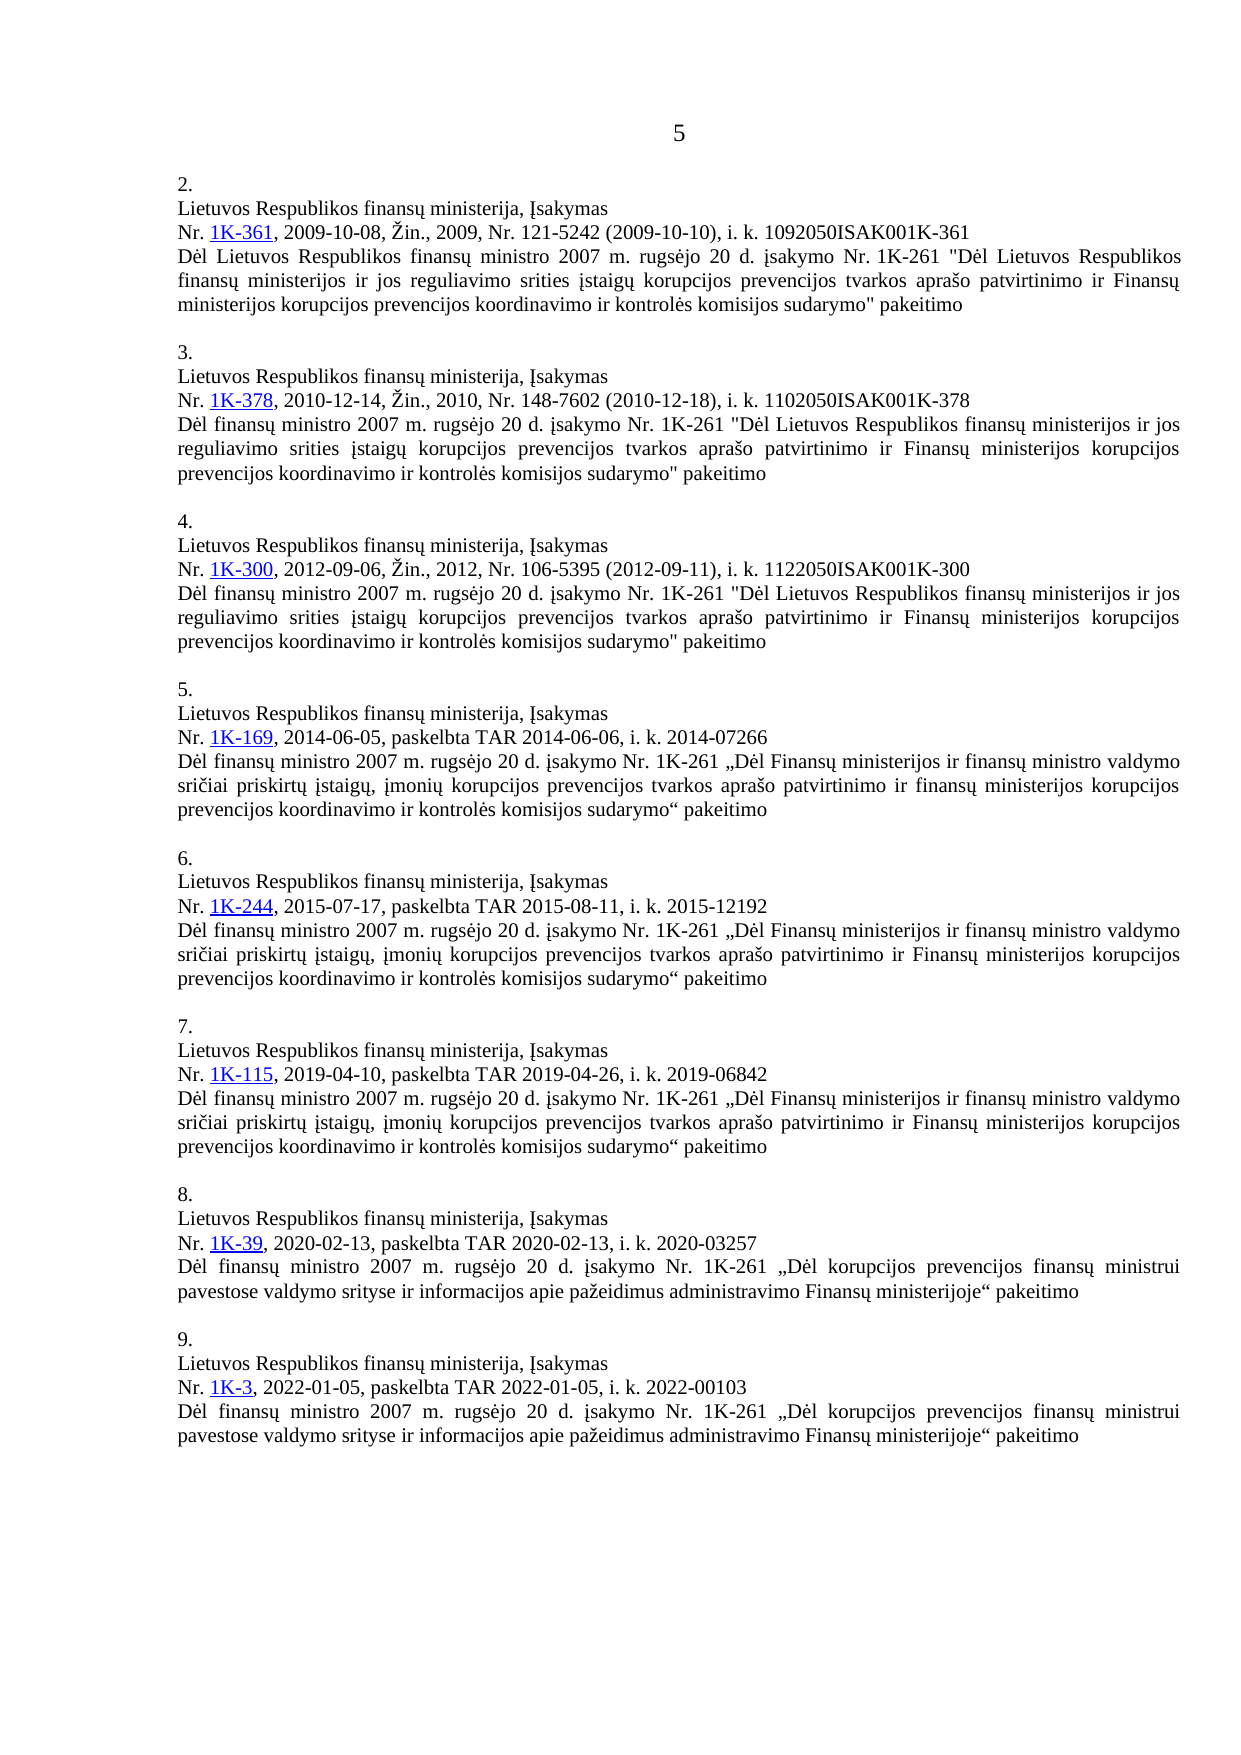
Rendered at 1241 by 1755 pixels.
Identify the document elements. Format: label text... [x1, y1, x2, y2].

text Nr. 1K-39, 2020-02-13, paskelbta TAR 2020-02-13, i. k. 2020-03257 [177, 1230, 1181, 1254]
text Dėl finansų ministro 2007 m. rugsėjo 20 d. įsakymo Nr. 1K-261 "Dėl Lietuvos Respublikos finansų ministerijos ir jos reguliavimo srities įstaigų korupcijos prevencijos tvarkos aprašo patvirtinimo ir Finansų ministerijos korupcijos prevencijos koordinavimo ir kontrolės komisijos sudarymo" pakeitimo [177, 581, 1181, 653]
text Nr. 1K-378, 2010-12-14, Žin., 2010, Nr. 148-7602 (2010-12-18), i. k. 1102050ISAK001K-378 [177, 388, 1181, 412]
text Nr. 1K-3, 2022-01-05, paskelbta TAR 2022-01-05, i. k. 2022-00103 [177, 1375, 1181, 1399]
text Nr. 1K-300, 2012-09-06, Žin., 2012, Nr. 106-5395 (2012-09-11), i. k. 1122050ISAK001K-300 [177, 557, 1181, 581]
text Nr. 1K-361, 2009-10-08, Žin., 2009, Nr. 121-5242 (2009-10-10), i. k. 1092050ISAK001K-361 [177, 220, 1181, 244]
text Lietuvos Respublikos finansų ministerija, Įsakymas [177, 533, 1181, 557]
text 6. [177, 845, 1181, 869]
text Lietuvos Respublikos finansų ministerija, Įsakymas [177, 701, 1181, 725]
text 3. [177, 340, 1181, 364]
text Dėl finansų ministro 2007 m. rugsėjo 20 d. įsakymo Nr. 1K-261 „Dėl Finansų ministerijos ir finansų ministro valdymo sričiai priskirtų įstaigų, įmonių korupcijos prevencijos tvarkos aprašo patvirtinimo ir Finansų ministerijos korupcijos prevencijos koordinavimo ir kontrolės komisijos sudarymo“ pakeitimo [177, 1086, 1181, 1158]
text Dėl finansų ministro 2007 m. rugsėjo 20 d. įsakymo Nr. 1K-261 „Dėl korupcijos prevencijos finansų ministrui pavestose valdymo srityse ir informacijos apie pažeidimus administravimo Finansų ministerijoje“ pakeitimo [177, 1254, 1181, 1303]
text 5. [177, 677, 1181, 701]
text 4. [177, 508, 1181, 533]
text Lietuvos Respublikos finansų ministerija, Įsakymas [177, 1038, 1181, 1062]
text Lietuvos Respublikos finansų ministerija, Įsakymas [177, 196, 1181, 220]
text 2. [177, 172, 1181, 196]
text Nr. 1K-169, 2014-06-05, paskelbta TAR 2014-06-06, i. k. 2014-07266 [177, 725, 1181, 749]
text Nr. 1K-115, 2019-04-10, paskelbta TAR 2019-04-26, i. k. 2019-06842 [177, 1062, 1181, 1086]
text Dėl finansų ministro 2007 m. rugsėjo 20 d. įsakymo Nr. 1K-261 „Dėl Finansų ministerijos ir finansų ministro valdymo sričiai priskirtų įstaigų, įmonių korupcijos prevencijos tvarkos aprašo patvirtinimo ir finansų ministerijos korupcijos prevencijos koordinavimo ir kontrolės komisijos sudarymo“ pakeitimo [177, 749, 1181, 821]
text Dėl finansų ministro 2007 m. rugsėjo 20 d. įsakymo Nr. 1K-261 "Dėl Lietuvos Respublikos finansų ministerijos ir jos reguliavimo srities įstaigų korupcijos prevencijos tvarkos aprašo patvirtinimo ir Finansų ministerijos korupcijos prevencijos koordinavimo ir kontrolės komisijos sudarymo" pakeitimo [177, 412, 1181, 484]
text Lietuvos Respublikos finansų ministerija, Įsakymas [177, 1351, 1181, 1375]
text Dėl Lietuvos Respublikos finansų ministro 2007 m. rugsėjo 20 d. įsakymo Nr. 1K-261 "Dėl Lietuvos Respublikos finansų ministerijos ir jos reguliavimo srities įstaigų korupcijos prevencijos tvarkos aprašo patvirtinimo ir Finansų ministerijos korupcijos prevencijos koordinavimo ir kontrolės komisijos sudarymo" pakeitimo [177, 244, 1181, 316]
text Lietuvos Respublikos finansų ministerija, Įsakymas [177, 364, 1181, 388]
text Nr. 1K-244, 2015-07-17, paskelbta TAR 2015-08-11, i. k. 2015-12192 [177, 893, 1181, 918]
text Lietuvos Respublikos finansų ministerija, Įsakymas [177, 869, 1181, 893]
text 9. [177, 1327, 1181, 1351]
text 8. [177, 1182, 1181, 1206]
text Lietuvos Respublikos finansų ministerija, Įsakymas [177, 1206, 1181, 1230]
text 7. [177, 1014, 1181, 1038]
text Dėl finansų ministro 2007 m. rugsėjo 20 d. įsakymo Nr. 1K-261 „Dėl korupcijos prevencijos finansų ministrui pavestose valdymo srityse ir informacijos apie pažeidimus administravimo Finansų ministerijoje“ pakeitimo [177, 1399, 1181, 1447]
text Dėl finansų ministro 2007 m. rugsėjo 20 d. įsakymo Nr. 1K-261 „Dėl Finansų ministerijos ir finansų ministro valdymo sričiai priskirtų įstaigų, įmonių korupcijos prevencijos tvarkos aprašo patvirtinimo ir Finansų ministerijos korupcijos prevencijos koordinavimo ir kontrolės komisijos sudarymo“ pakeitimo [177, 918, 1181, 990]
